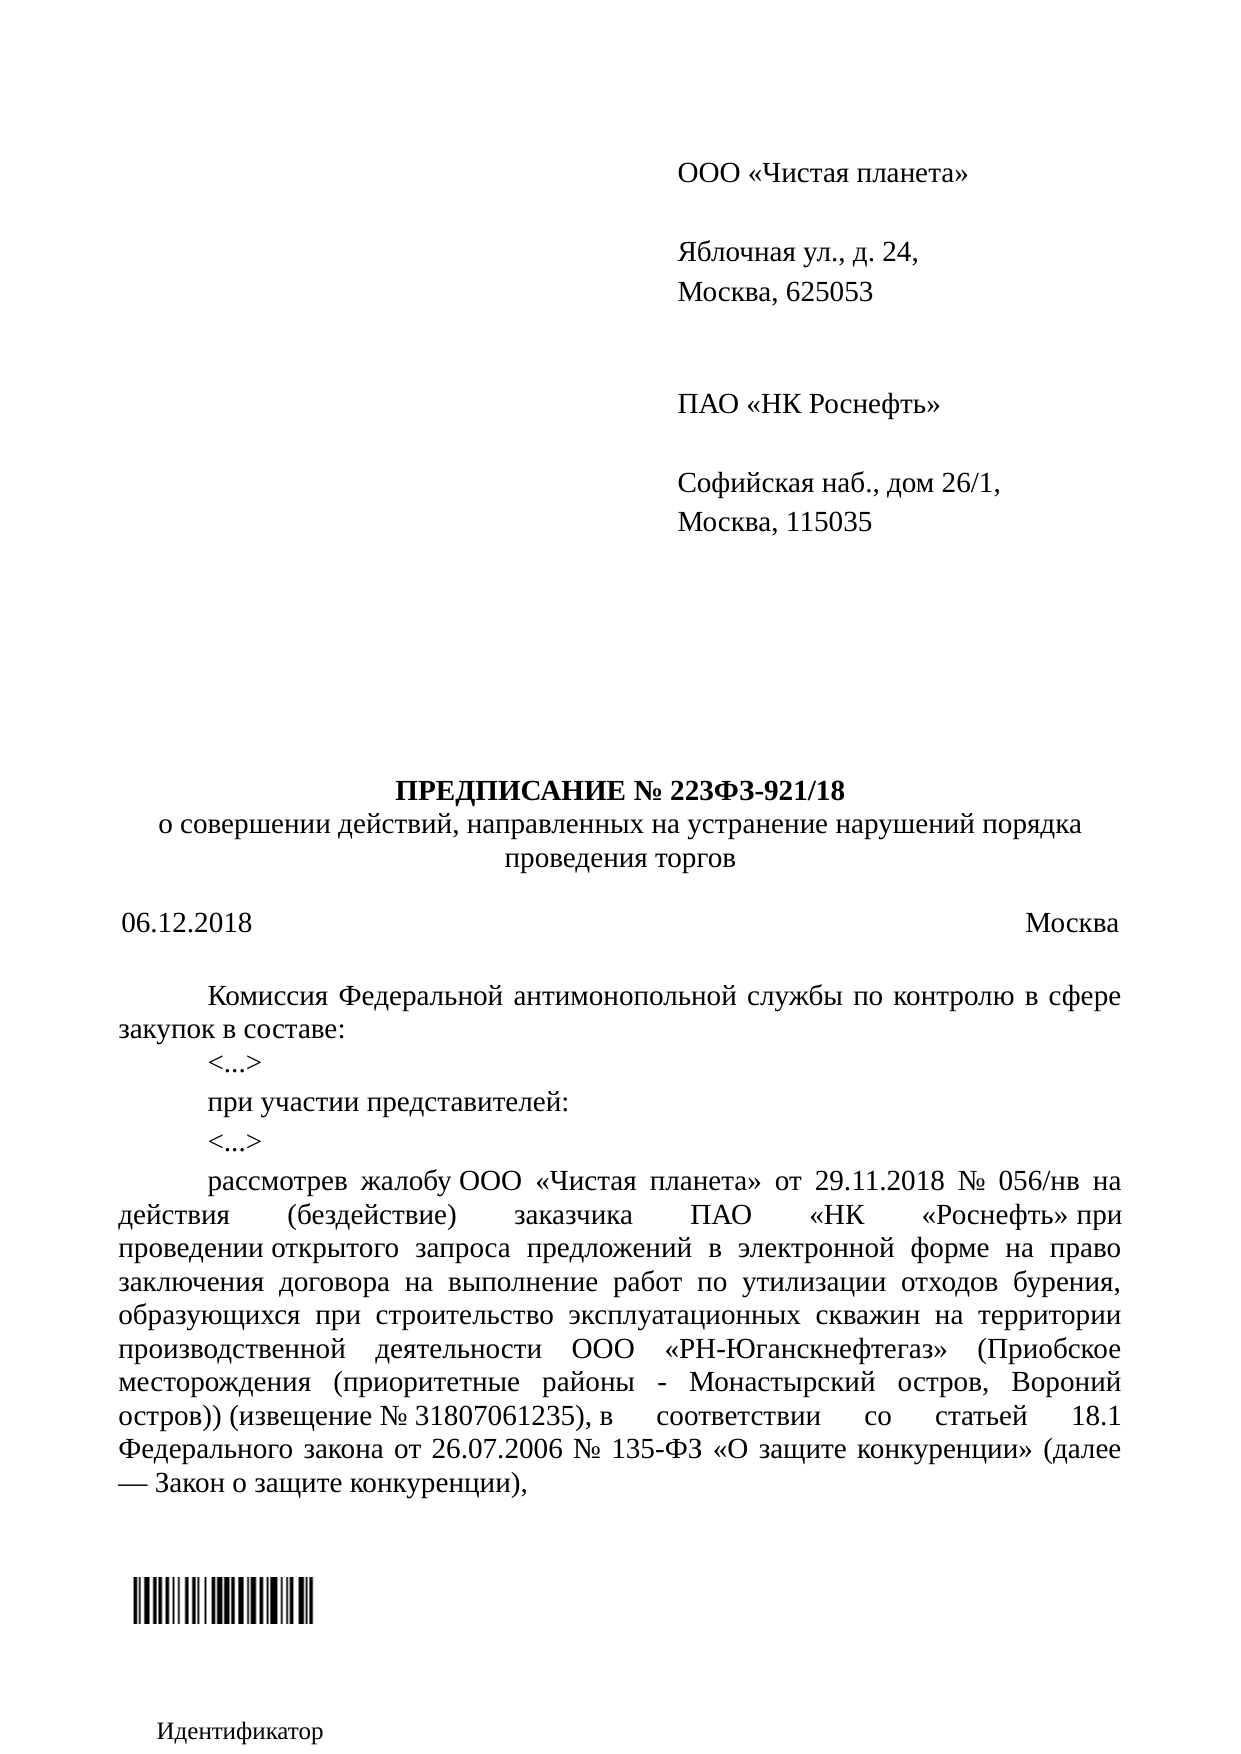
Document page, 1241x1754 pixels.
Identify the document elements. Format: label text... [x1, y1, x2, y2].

text Комиссия Федеральной антимонопольной службы по контролю в сфере закупок в составе: [118, 978, 1122, 1045]
text Софийская наб., дом 26/1, [677, 465, 1122, 499]
text Яблочная ул., д. 24, [677, 234, 1122, 268]
text ПАО «НК Роснефть» [677, 353, 1122, 420]
text при участии представителей: [118, 1084, 1122, 1118]
text ООО «Чистая планета» [677, 155, 1122, 189]
picture [118, 1577, 331, 1624]
text о совершении действий, направленных на устранение нарушений порядка проведения торгов [118, 806, 1122, 873]
text <...> [118, 1124, 1122, 1157]
text ПРЕДПИСАНИЕ № 223ФЗ-921/18 [118, 773, 1122, 806]
text рассмотрев жалобу ООО «Чистая планета» от 29.11.2018 № 056/нв на действия (бездействие) заказчика ПАО «НК «Роснефть» при проведении открытого запроса предложений в электронной форме на право заключения договора на выполнение работ по утилизации отходов бурения, образующихся при строительство эксплуатационных скважин на территории производственной деятельности ООО «РН-Юганскнефтегаз» (Приобское месторождения (приоритетные районы - Монастырский остров, Вороний остров)) (извещение № 31807061235), в соответствии со статьей 18.1 Федерального закона от 26.07.2006 № 135-ФЗ «О защите конкуренции» (далее — Закон о защите конкуренции), [118, 1163, 1122, 1499]
text Москва, 625053 [677, 274, 1122, 307]
text Москва, 115035 [677, 504, 1122, 538]
text <...> [118, 1045, 1122, 1078]
text 06.12.2018 Москва [118, 905, 1122, 938]
